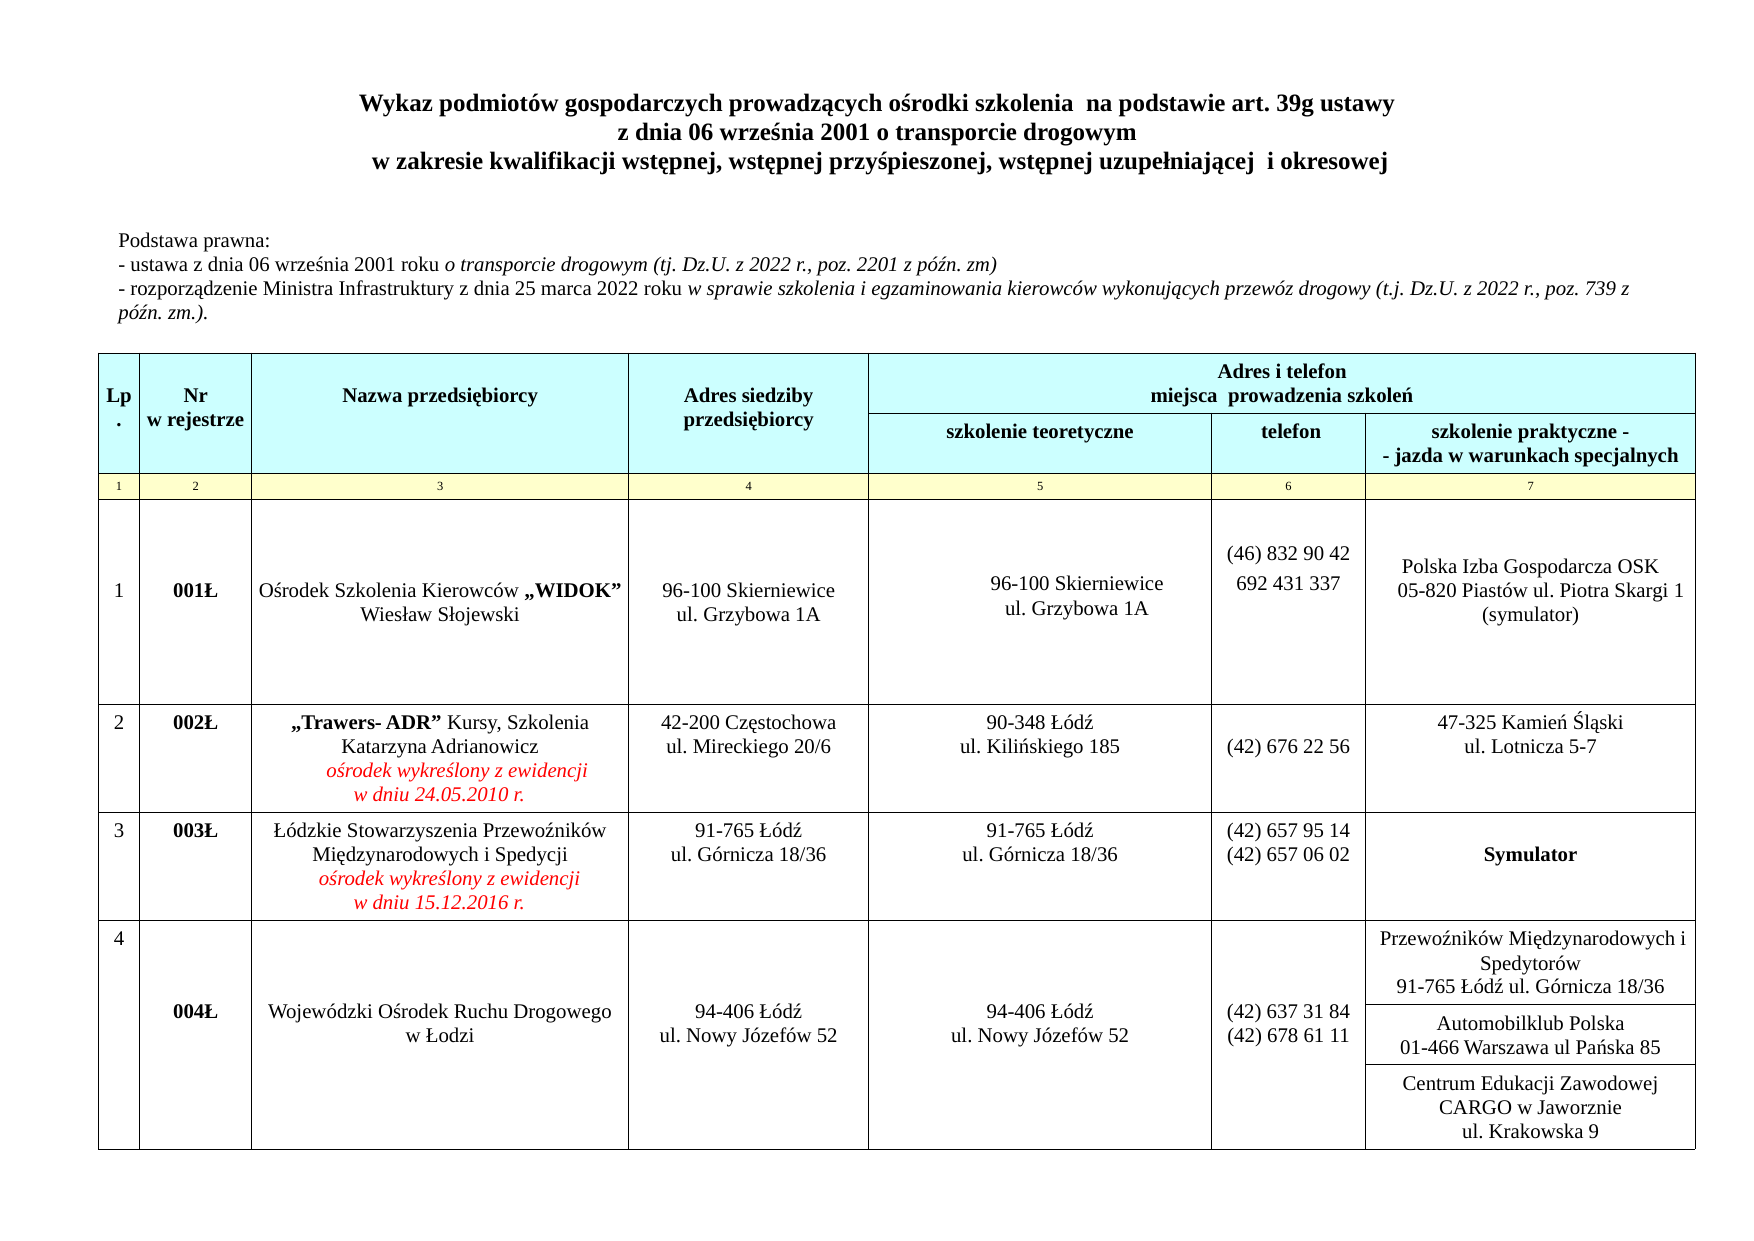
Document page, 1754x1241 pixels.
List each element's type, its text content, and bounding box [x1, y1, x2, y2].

table_cell 3 [252, 474, 628, 499]
table_cell 94-406 Łódź ul. Nowy Józefów 52 [629, 921, 868, 1148]
table_cell 2 [99, 705, 139, 812]
table_cell 2 [140, 474, 251, 499]
table_cell Polska Izba Gospodarcza OSK 05-820 Piastów ul. Piotra Skargi 1 (symulator) [1366, 500, 1695, 704]
table_cell 001Ł [140, 500, 251, 704]
table_cell Centrum Edukacji Zawodowej CARGO w Jaworznie ul. Krakowska 9 [1366, 1065, 1695, 1148]
table_cell Przewoźników Międzynarodowych i Spedytorów 91-765 Łódź ul. Górnicza 18/36 [1366, 921, 1695, 1004]
table_cell szkolenie praktyczne - - jazda w warunkach specjalnych [1366, 414, 1695, 473]
table_cell 7 [1366, 474, 1695, 499]
table_cell (42) 676 22 56 [1212, 705, 1365, 812]
table_cell 003Ł [140, 813, 251, 920]
table_cell 42-200 Częstochowa ul. Mireckiego 20/6 [629, 705, 868, 812]
table_cell 3 [99, 813, 139, 920]
table_cell 47-325 Kamień Śląski ul. Lotnicza 5-7 [1366, 705, 1695, 812]
table_cell 91-765 Łódź ul. Górnicza 18/36 [869, 813, 1211, 920]
table_cell Symulator [1366, 813, 1695, 920]
table_cell 6 [1212, 474, 1365, 499]
table_cell 1 [99, 474, 139, 499]
table_cell telefon [1212, 414, 1365, 473]
table_cell 94-406 Łódź ul. Nowy Józefów 52 [869, 921, 1211, 1148]
table_cell szkolenie teoretyczne [869, 414, 1211, 473]
table_cell (42) 657 95 14 (42) 657 06 02 [1212, 813, 1365, 920]
table_cell Łódzkie Stowarzyszenia Przewoźników Międzynarodowych i Spedycji ośrodek wykreślony z ewidencji w dniu 15.12.2016 r. [252, 813, 628, 920]
text - rozporządzenie Ministra Infrastruktury z dnia 25 marca 2022 roku w sprawie szkolenia i egzaminowania kierowców wykonujących przewóz drogowy (t.j. Dz.U. z 2022 r., poz. 739 z późn. zm.). [118, 276, 1636, 324]
table_cell (42) 637 31 84 (42) 678 61 11 [1212, 921, 1365, 1148]
text - ustawa z dnia 06 września 2001 roku o transporcie drogowym (tj. Dz.U. z 2022 r., poz. 2201 z późn. zm) [118, 252, 1636, 276]
text Wykaz podmiotów gospodarczych prowadzących ośrodki szkolenia na podstawie art. 39g ustawy [118, 88, 1636, 117]
table_cell „Trawers- ADR” Kursy, Szkolenia Katarzyna Adrianowicz ośrodek wykreślony z ewidencji w dniu 24.05.2010 r. [252, 705, 628, 812]
table_cell 5 [869, 474, 1211, 499]
table_header Nazwa przedsiębiorcy [252, 354, 628, 473]
table_cell 96-100 Skierniewice ul. Grzybowa 1A [869, 500, 1211, 704]
table_cell Wojewódzki Ośrodek Ruchu Drogowego w Łodzi [252, 921, 628, 1148]
table_cell (46) 832 90 42 692 431 337 [1212, 500, 1365, 704]
text z dnia 06 września 2001 o transporcie drogowym [118, 117, 1636, 146]
table_header Adres siedziby przedsiębiorcy [629, 354, 868, 473]
table_header Adres i telefon miejsca prowadzenia szkoleń [869, 354, 1695, 413]
table_header Nr w rejestrze [140, 354, 251, 473]
table_cell 96-100 Skierniewice ul. Grzybowa 1A [629, 500, 868, 704]
table_cell 4 [629, 474, 868, 499]
text w zakresie kwalifikacji wstępnej, wstępnej przyśpieszonej, wstępnej uzupełniającej i okresowej [118, 146, 1636, 175]
table_cell Ośrodek Szkolenia Kierowców „WIDOK” Wiesław Słojewski [252, 500, 628, 704]
table_cell Automobilklub Polska 01-466 Warszawa ul Pańska 85 [1366, 1005, 1695, 1064]
table_cell 1 [99, 500, 139, 704]
table_cell 91-765 Łódź ul. Górnicza 18/36 [629, 813, 868, 920]
table_cell 004Ł [140, 921, 251, 1148]
table_cell 002Ł [140, 705, 251, 812]
table_header Lp. [99, 354, 139, 473]
table_cell 90-348 Łódź ul. Kilińskiego 185 [869, 705, 1211, 812]
text Podstawa prawna: [118, 228, 1636, 252]
table_cell 4 [99, 921, 139, 1148]
